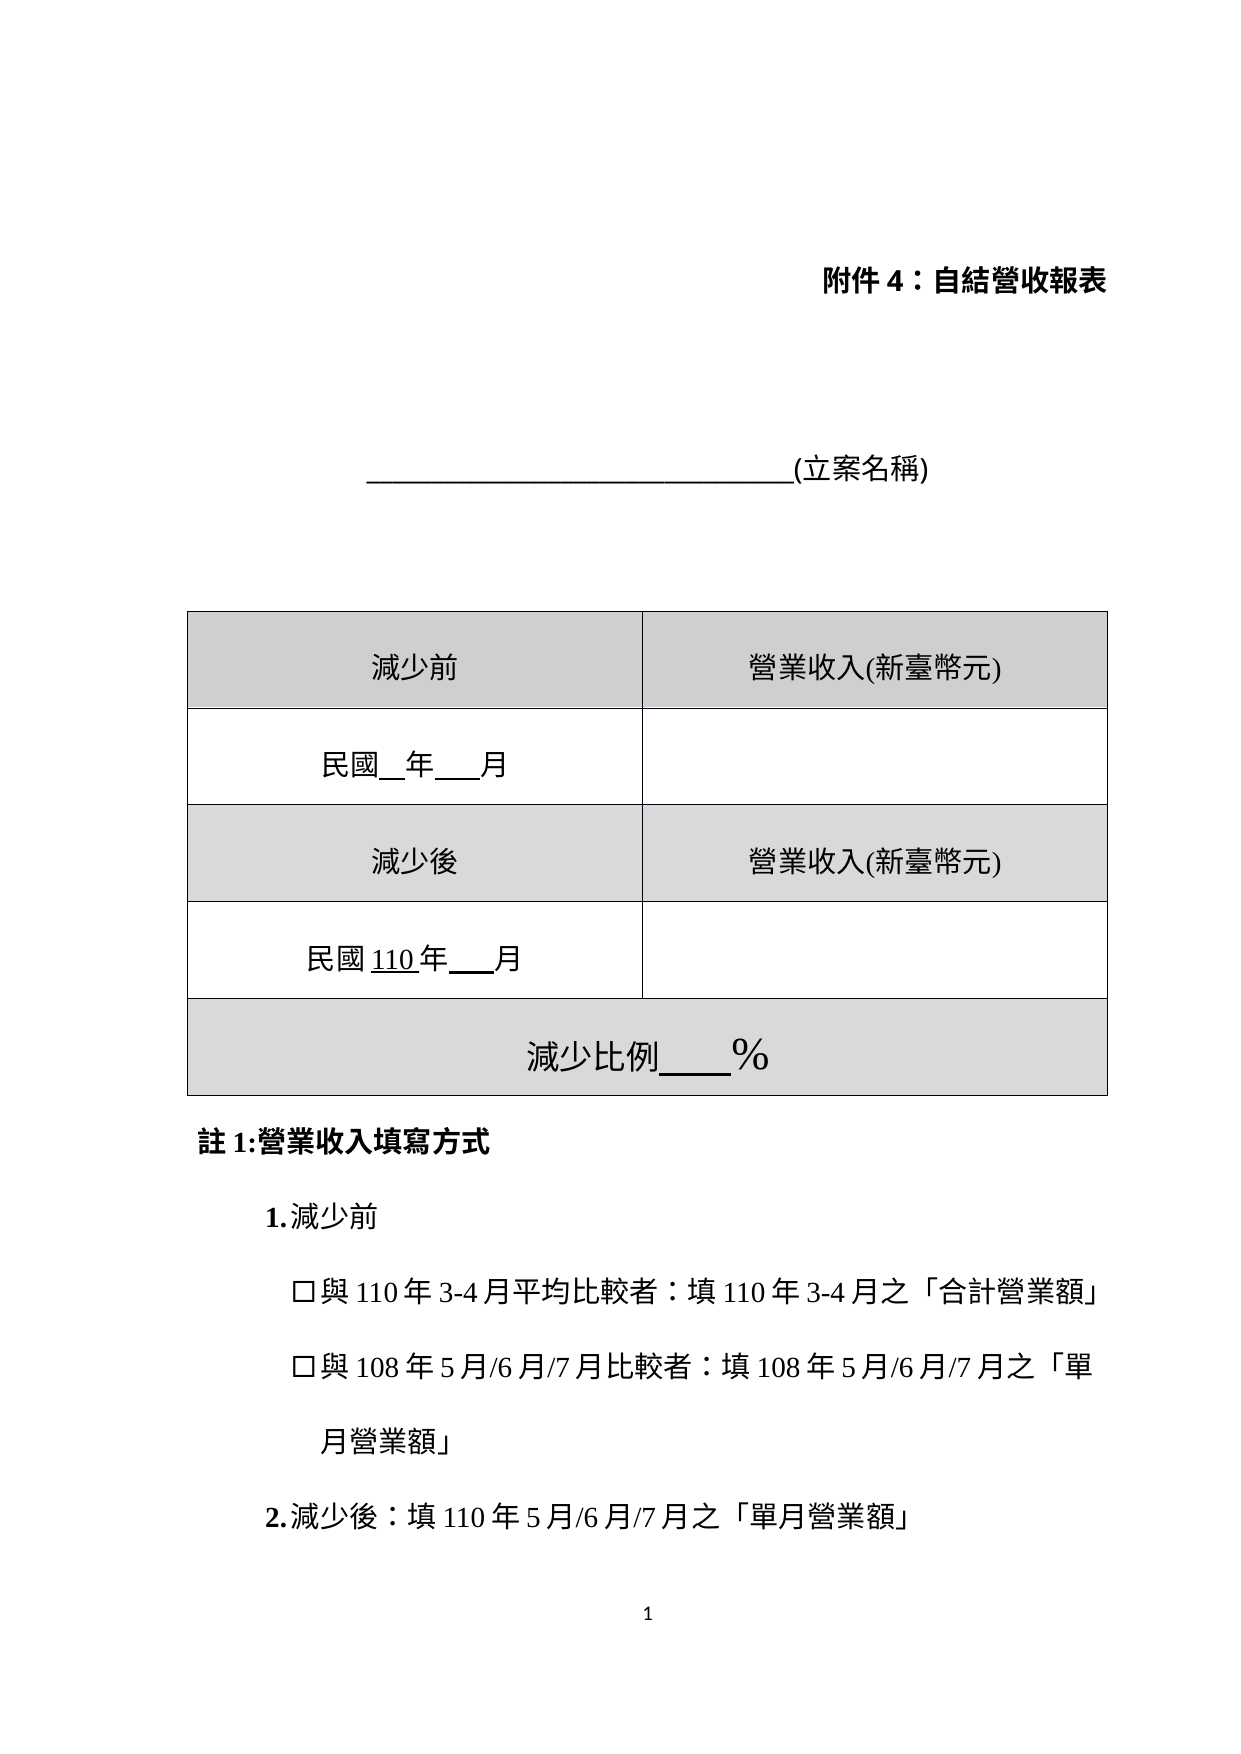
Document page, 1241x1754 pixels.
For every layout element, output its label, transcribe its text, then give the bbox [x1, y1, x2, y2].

text 註1:營業收入填寫方式 [190, 1096, 1113, 1171]
table_cell [643, 709, 1107, 804]
table_header 減少前 [188, 612, 642, 707]
table_header 營業收入(新臺幣元) [643, 612, 1107, 707]
text 附件4：自結營收報表 [187, 236, 1107, 311]
table_cell 減少比例 % [188, 999, 1107, 1095]
list 減少前 [276, 1171, 1113, 1246]
list 與108年5月/6月/7月比較者：填108年5月/6月/7月之「單月營業額」 [291, 1321, 1113, 1471]
text _________________________________(立案名稱) [187, 423, 1107, 498]
list 減少後：填110年5月/6月/7月之「單月營業額」 [276, 1471, 1113, 1546]
table_cell 營業收入(新臺幣元) [643, 805, 1107, 901]
table_cell 減少後 [188, 805, 642, 901]
table_cell 民國 年 月 [188, 709, 642, 804]
list 與110年3-4月平均比較者：填110年3-4月之「合計營業額」 [291, 1246, 1113, 1321]
table_cell [643, 902, 1107, 998]
table_cell 民國110年 月 [188, 902, 642, 998]
